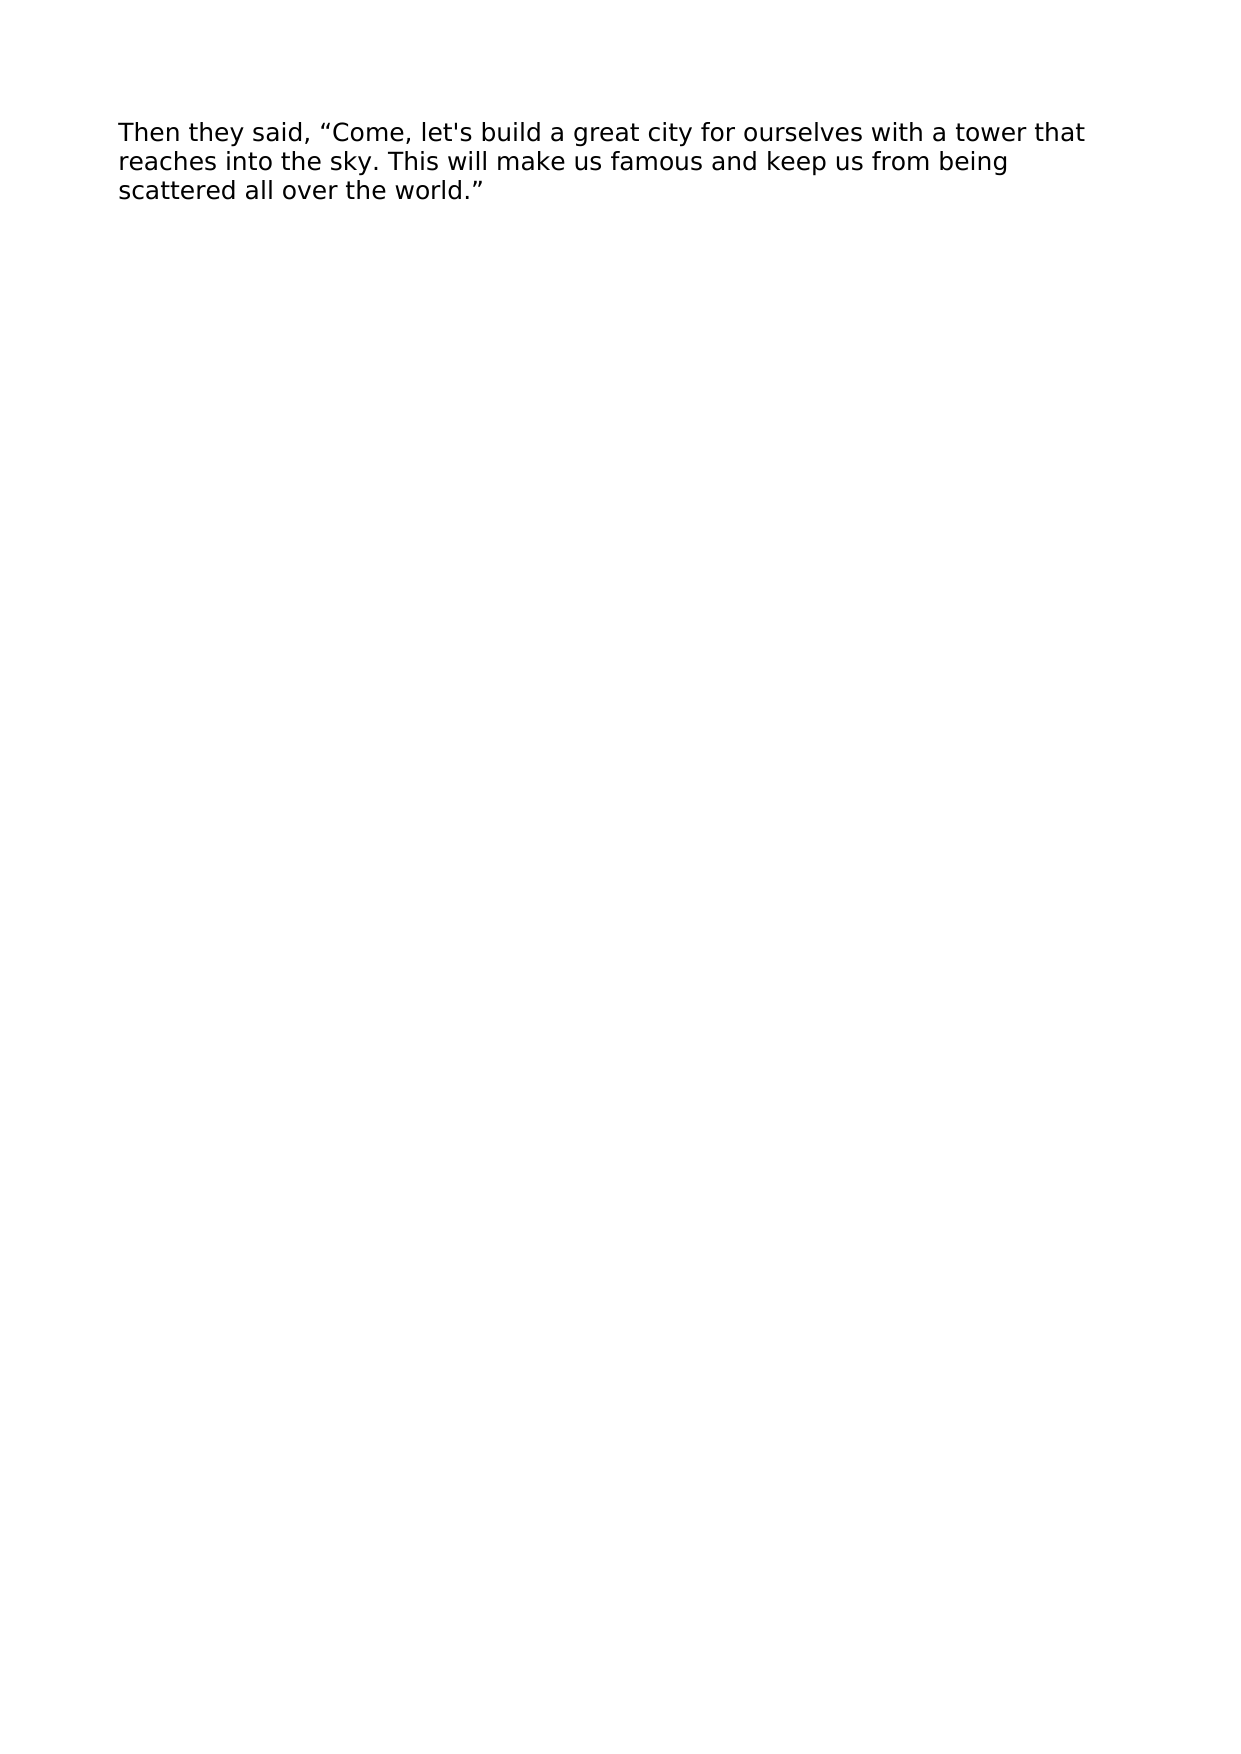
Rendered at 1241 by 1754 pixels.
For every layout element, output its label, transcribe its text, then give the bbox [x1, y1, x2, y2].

text Then they said, “Come, let's build a great city for ourselves with a tower that reaches into the sky. This will make us famous and keep us from being scattered all over the world.” [118, 118, 1122, 206]
